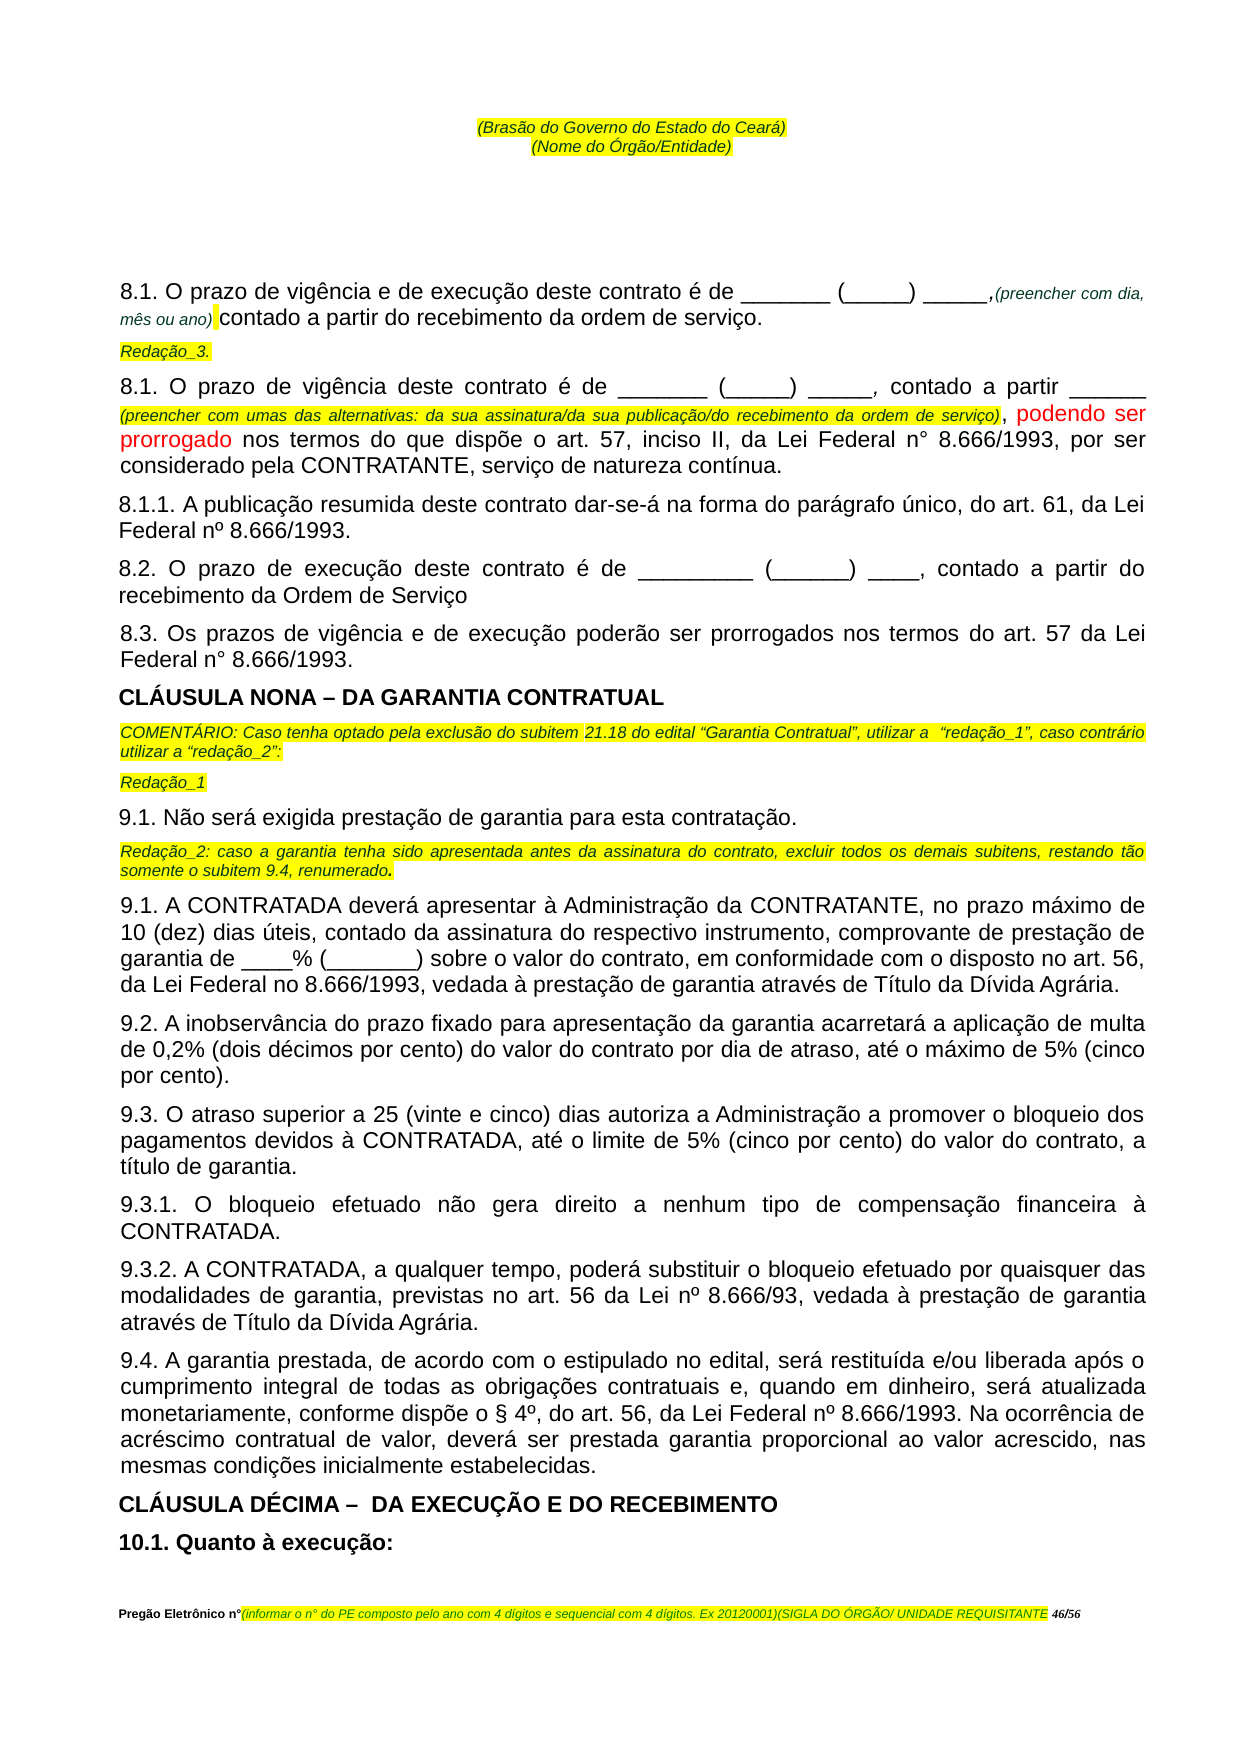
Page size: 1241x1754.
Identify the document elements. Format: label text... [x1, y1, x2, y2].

text Redação_3. [120, 342, 1146, 361]
text 8.2. O prazo de execução deste contrato é de _________ (______) ____, contado a partir do recebimento da Ordem de Serviço [118, 555, 1146, 608]
text 8.1. O prazo de vigência e de execução deste contrato é de _______ (_____) _____,(preencher com dia, mês ou ano) contado a partir do recebimento da ordem de serviço. [120, 278, 1146, 330]
text COMENTÁRIO: Caso tenha optado pela exclusão do subitem 21.18 do edital “Garantia Contratual”, utilizar a “redação_1”, caso contrário utilizar a “redação_2”: [120, 723, 1146, 761]
text CLÁUSULA DÉCIMA – DA EXECUÇÃO E DO RECEBIMENTO [118, 1491, 1146, 1517]
text 10.1. Quanto à execução: [118, 1529, 1146, 1555]
text 8.1. O prazo de vigência deste contrato é de _______ (_____) _____, contado a partir ______ (preencher com umas das alternativas: da sua assinatura/da sua publicação/do recebimento da ordem de serviço), podendo ser prorrogado nos termos do que dispõe o art. 57, inciso II, da Lei Federal n° 8.666/1993, por ser considerado pela CONTRATANTE, serviço de natureza contínua. [120, 373, 1146, 479]
text 9.3. O atraso superior a 25 (vinte e cinco) dias autoriza a Administração a promover o bloqueio dos pagamentos devidos à CONTRATADA, até o limite de 5% (cinco por cento) do valor do contrato, a título de garantia. [120, 1101, 1146, 1179]
text 8.3. Os prazos de vigência e de execução poderão ser prorrogados nos termos do art. 57 da Lei Federal n° 8.666/1993. [120, 620, 1146, 672]
text 9.1. Não será exigida prestação de garantia para esta contratação. [118, 804, 1146, 830]
text Redação_2: caso a garantia tenha sido apresentada antes da assinatura do contrato, excluir todos os demais subitens, restando tão somente o subitem 9.4, renumerado. [120, 842, 1146, 880]
text 9.1. A CONTRATADA deverá apresentar à Administração da CONTRATANTE, no prazo máximo de 10 (dez) dias úteis, contado da assinatura do respectivo instrumento, comprovante de prestação de garantia de ____% (_______) sobre o valor do contrato, em conformidade com o disposto no art. 56, da Lei Federal no 8.666/1993, vedada à prestação de garantia através de Título da Dívida Agrária. [120, 892, 1146, 998]
text 9.2. A inobservância do prazo fixado para apresentação da garantia acarretará a aplicação de multa de 0,2% (dois décimos por cento) do valor do contrato por dia de atraso, até o máximo de 5% (cinco por cento). [120, 1009, 1146, 1089]
text 9.4. A garantia prestada, de acordo com o estipulado no edital, será restituída e/ou liberada após o cumprimento integral de todas as obrigações contratuais e, quando em dinheiro, será atualizada monetariamente, conforme dispõe o § 4º, do art. 56, da Lei Federal nº 8.666/1993. Na ocorrência de acréscimo contratual de valor, deverá ser prestada garantia proporcional ao valor acrescido, nas mesmas condições inicialmente estabelecidas. [120, 1347, 1146, 1479]
text 9.3.1. O bloqueio efetuado não gera direito a nenhum tipo de compensação financeira à CONTRATADA. [120, 1191, 1146, 1244]
text 8.1.1. A publicação resumida deste contrato dar-se-á na forma do parágrafo único, do art. 61, da Lei Federal nº 8.666/1993. [118, 491, 1146, 543]
text Redação_1 [120, 773, 1146, 792]
text 9.3.2. A CONTRATADA, a qualquer tempo, poderá substituir o bloqueio efetuado por quaisquer das modalidades de garantia, previstas no art. 56 da Lei nº 8.666/93, vedada à prestação de garantia através de Título da Dívida Agrária. [120, 1256, 1146, 1335]
text CLÁUSULA NONA – DA GARANTIA CONTRATUAL [118, 684, 1146, 711]
